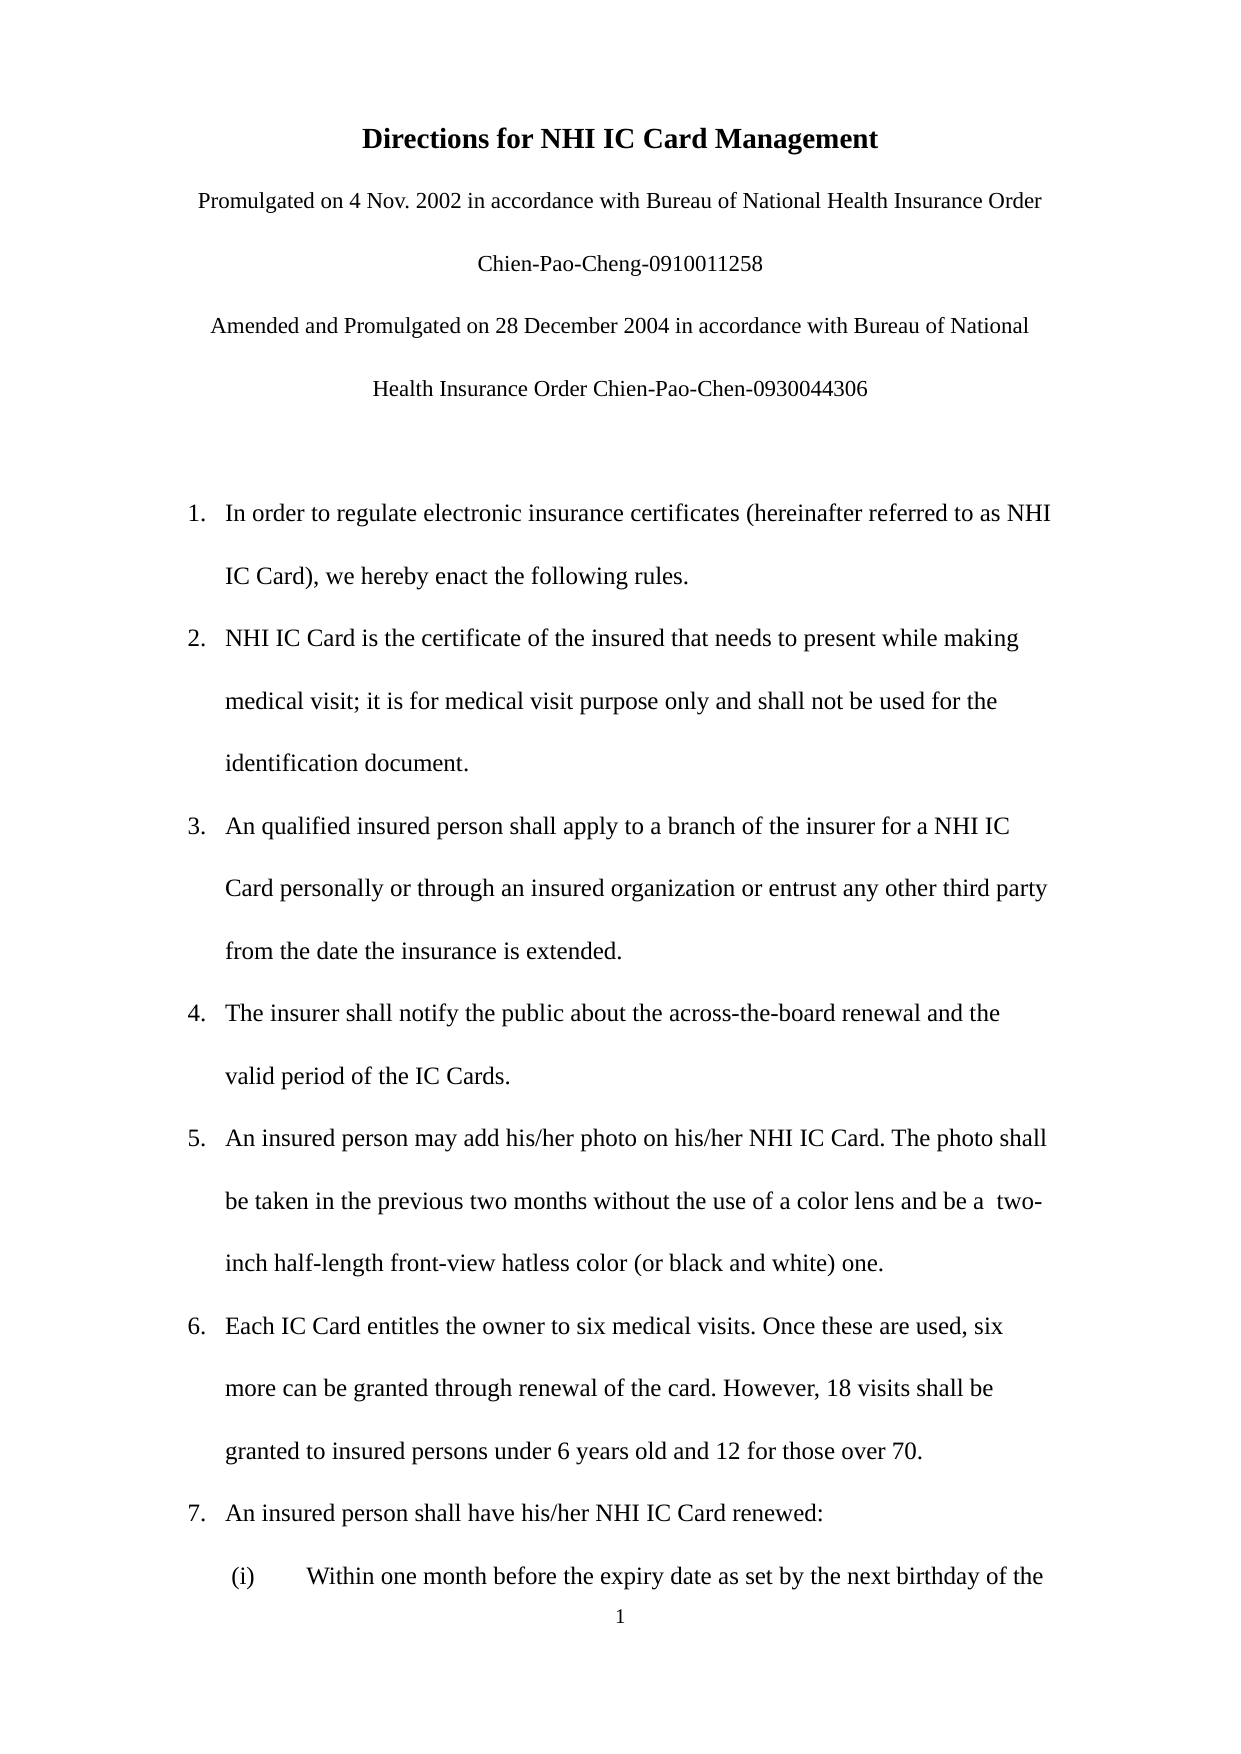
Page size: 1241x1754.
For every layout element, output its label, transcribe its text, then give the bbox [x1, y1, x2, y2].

list An insured person may add his/her photo on his/her NHI IC Card. The photo shall be taken in the previous two months without the use of a color lens and be a two-inch half-length front-view hatless color (or black and white) one. [187, 1096, 1053, 1284]
list Within one month before the expiry date as set by the next birthday of the [231, 1534, 1053, 1596]
list Each IC Card entitles the owner to six medical visits. Once these are used, six more can be granted through renewal of the card. However, 18 visits shall be granted to insured persons under 6 years old and 12 for those over 70. [187, 1284, 1053, 1471]
list The insurer shall notify the public about the across-the-board renewal and the valid period of the IC Cards. [187, 971, 1053, 1096]
list In order to regulate electronic insurance certificates (hereinafter referred to as NHI IC Card), we hereby enact the following rules. [187, 471, 1053, 596]
list An qualified insured person shall apply to a branch of the insurer for a NHI IC Card personally or through an insured organization or entrust any other third party from the date the insurance is extended. [187, 784, 1053, 971]
list An insured person shall have his/her NHI IC Card renewed: [187, 1471, 1053, 1534]
text Amended and Promulgated on 28 December 2004 in accordance with Bureau of National Health Insurance Order Chien-Pao-Chen-0930044306 [187, 284, 1053, 409]
text Directions for NHI IC Card Management [187, 96, 1053, 159]
list NHI IC Card is the certificate of the insured that needs to present while making medical visit; it is for medical visit purpose only and shall not be used for the identification document. [187, 596, 1053, 784]
text Promulgated on 4 Nov. 2002 in accordance with Bureau of National Health Insurance Order Chien-Pao-Cheng-0910011258 [187, 159, 1053, 284]
